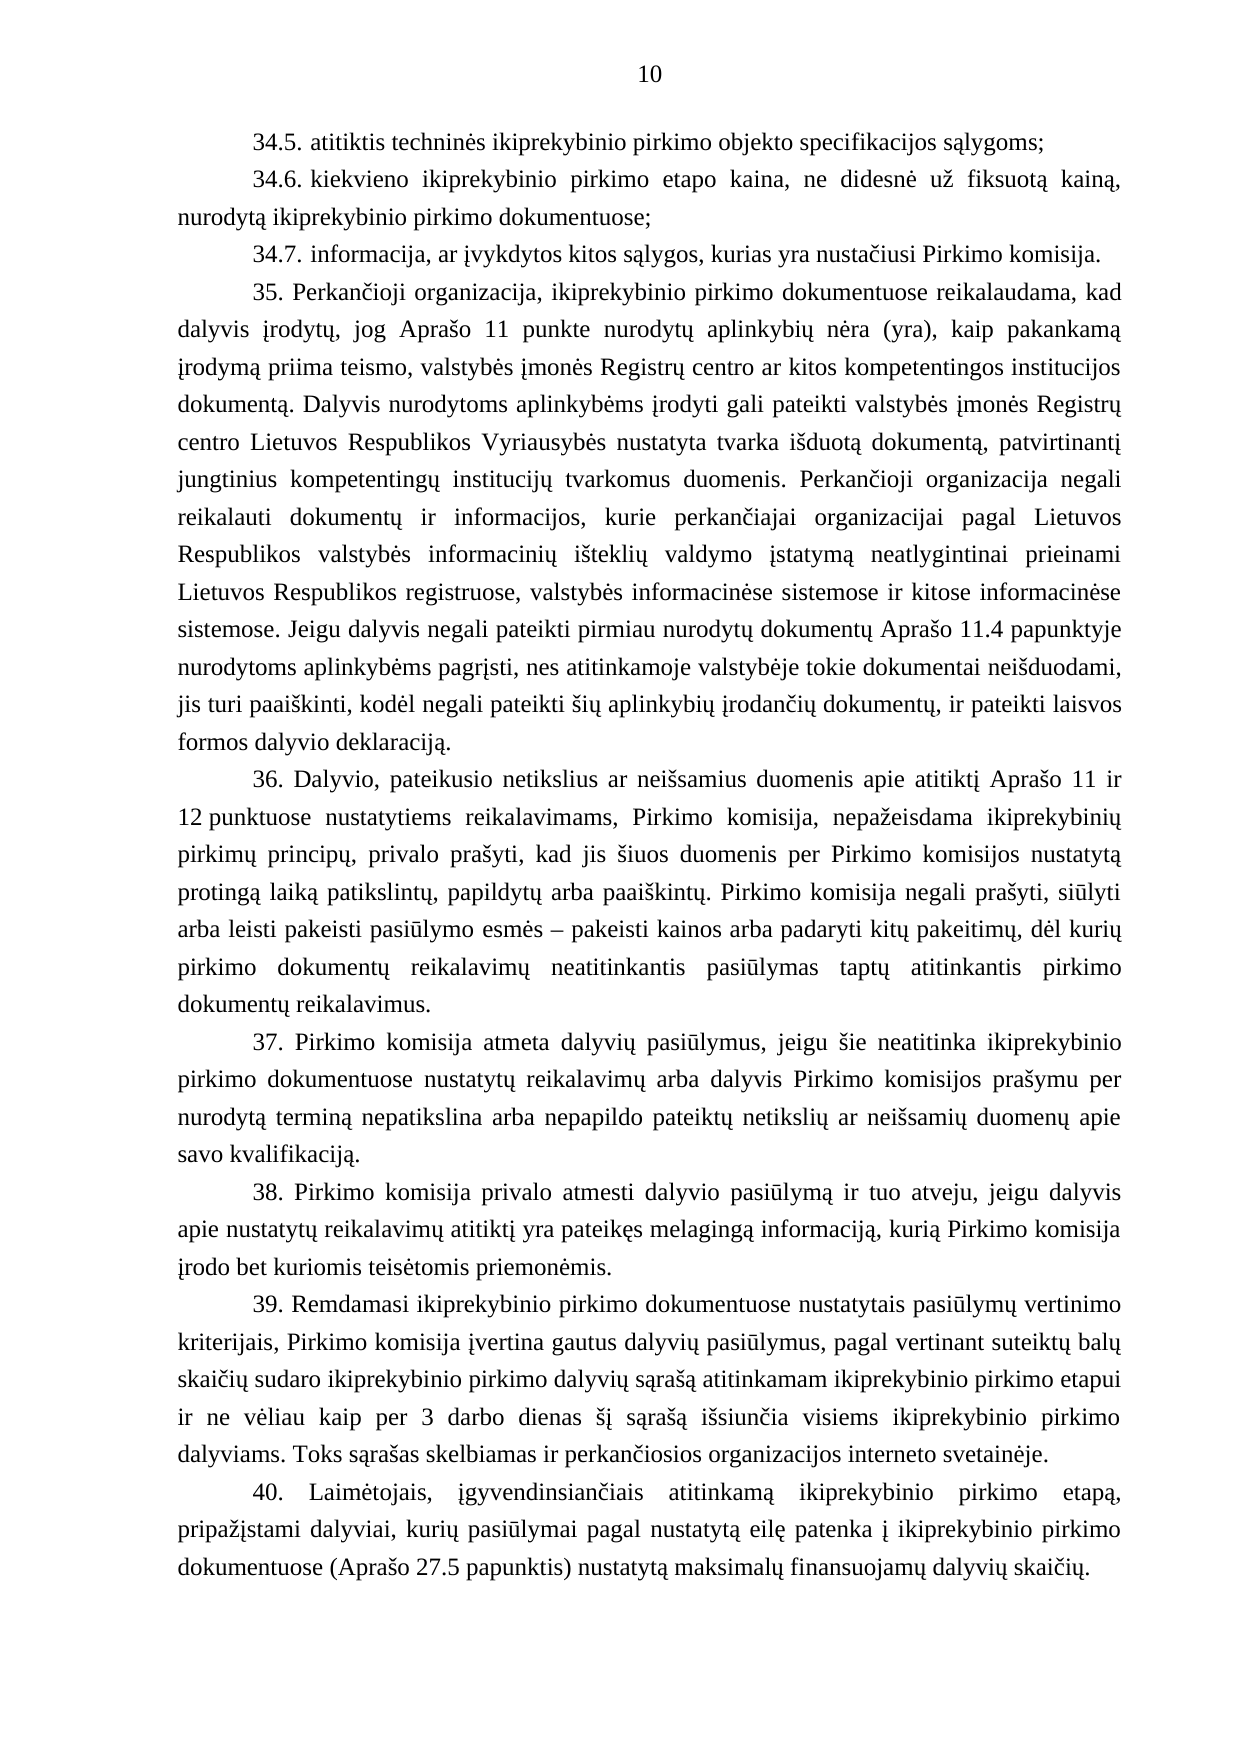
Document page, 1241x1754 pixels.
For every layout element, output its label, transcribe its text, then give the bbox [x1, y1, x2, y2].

text 35. Perkančioji organizacija, ikiprekybinio pirkimo dokumentuose reikalaudama, kad dalyvis įrodytų, jog Aprašo 11 punkte nurodytų aplinkybių nėra (yra), kaip pakankamą įrodymą priima teismo, valstybės įmonės Registrų centro ar kitos kompetentingos institucijos dokumentą. Dalyvis nurodytoms aplinkybėms įrodyti gali pateikti valstybės įmonės Registrų centro Lietuvos Respublikos Vyriausybės nustatyta tvarka išduotą dokumentą, patvirtinantį jungtinius kompetentingų institucijų tvarkomus duomenis. Perkančioji organizacija negali reikalauti dokumentų ir informacijos, kurie perkančiajai organizacijai pagal Lietuvos Respublikos valstybės informacinių išteklių valdymo įstatymą neatlygintinai prieinami Lietuvos Respublikos registruose, valstybės informacinėse sistemose ir kitose informacinėse sistemose. Jeigu dalyvis negali pateikti pirmiau nurodytų dokumentų Aprašo 11.4 papunktyje nurodytoms aplinkybėms pagrįsti, nes atitinkamoje valstybėje tokie dokumentai neišduodami, jis turi paaiškinti, kodėl negali pateikti šių aplinkybių įrodančių dokumentų, ir pateikti laisvos formos dalyvio deklaraciją. [177, 268, 1122, 756]
text 34.5. atitiktis techninės ikiprekybinio pirkimo objekto specifikacijos sąlygoms; [177, 118, 1122, 156]
text 37. Pirkimo komisija atmeta dalyvių pasiūlymus, jeigu šie neatitinka ikiprekybinio pirkimo dokumentuose nustatytų reikalavimų arba dalyvis Pirkimo komisijos prašymu per nurodytą terminą nepatikslina arba nepapildo pateiktų netikslių ar neišsamių duomenų apie savo kvalifikaciją. [177, 1018, 1122, 1168]
text 38. Pirkimo komisija privalo atmesti dalyvio pasiūlymą ir tuo atveju, jeigu dalyvis apie nustatytų reikalavimų atitiktį yra pateikęs melagingą informaciją, kurią Pirkimo komisija įrodo bet kuriomis teisėtomis priemonėmis. [177, 1168, 1122, 1281]
text 39. Remdamasi ikiprekybinio pirkimo dokumentuose nustatytais pasiūlymų vertinimo kriterijais, Pirkimo komisija įvertina gautus dalyvių pasiūlymus, pagal vertinant suteiktų balų skaičių sudaro ikiprekybinio pirkimo dalyvių sąrašą atitinkamam ikiprekybinio pirkimo etapui ir ne vėliau kaip per 3 darbo dienas šį sąrašą išsiunčia visiems ikiprekybinio pirkimo dalyviams. Toks sąrašas skelbiamas ir perkančiosios organizacijos interneto svetainėje. [177, 1281, 1122, 1468]
text 40. Laimėtojais, įgyvendinsiančiais atitinkamą ikiprekybinio pirkimo etapą, pripažįstami dalyviai, kurių pasiūlymai pagal nustatytą eilę patenka į ikiprekybinio pirkimo dokumentuose (Aprašo 27.5 papunktis) nustatytą maksimalų finansuojamų dalyvių skaičių. [177, 1468, 1122, 1581]
text 34.7. informacija, ar įvykdytos kitos sąlygos, kurias yra nustačiusi Pirkimo komisija. [177, 231, 1122, 268]
text 34.6. kiekvieno ikiprekybinio pirkimo etapo kaina, ne didesnė už fiksuotą kainą, nurodytą ikiprekybinio pirkimo dokumentuose; [177, 156, 1122, 231]
text 36. Dalyvio, pateikusio netikslius ar neišsamius duomenis apie atitiktį Aprašo 11 ir 12 punktuose nustatytiems reikalavimams, Pirkimo komisija, nepažeisdama ikiprekybinių pirkimų principų, privalo prašyti, kad jis šiuos duomenis per Pirkimo komisijos nustatytą protingą laiką patikslintų, papildytų arba paaiškintų. Pirkimo komisija negali prašyti, siūlyti arba leisti pakeisti pasiūlymo esmės – pakeisti kainos arba padaryti kitų pakeitimų, dėl kurių pirkimo dokumentų reikalavimų neatitinkantis pasiūlymas taptų atitinkantis pirkimo dokumentų reikalavimus. [177, 756, 1122, 1018]
